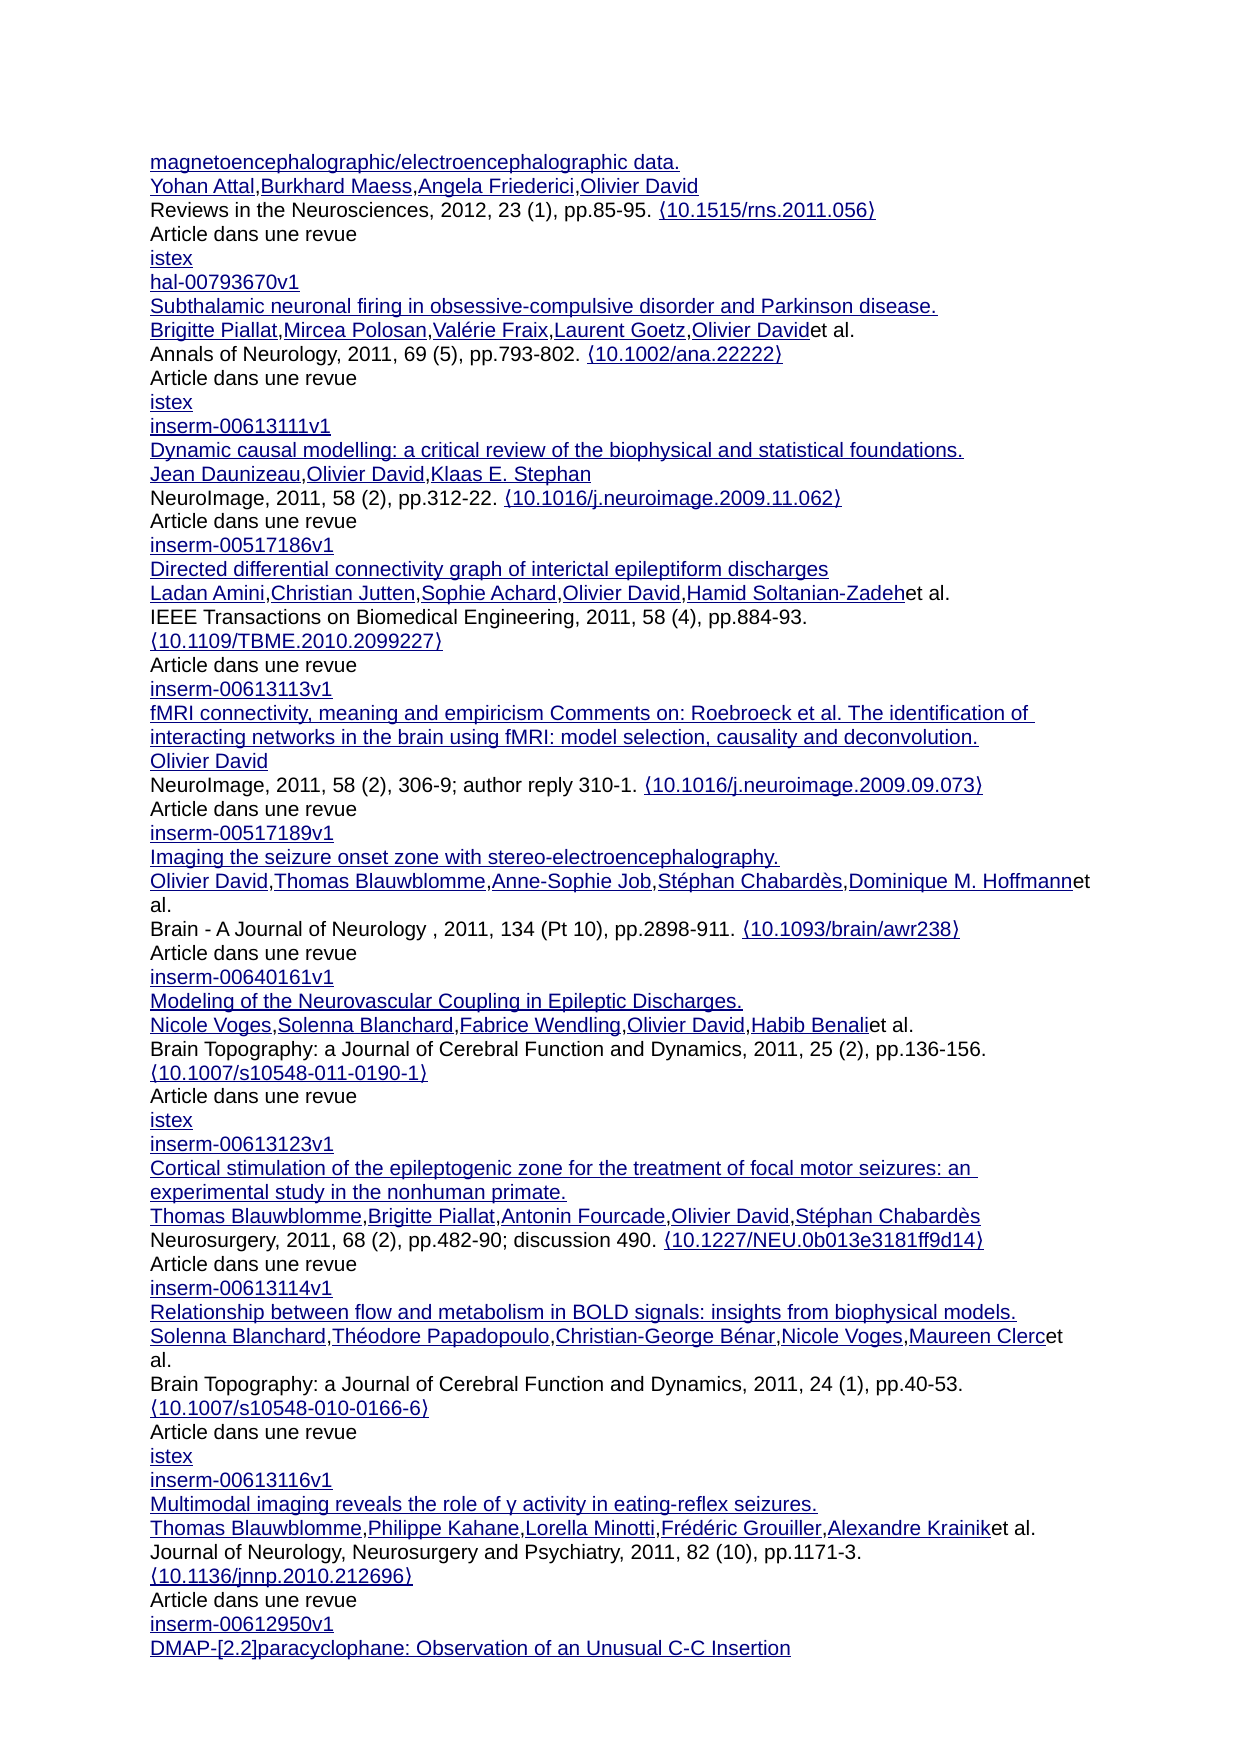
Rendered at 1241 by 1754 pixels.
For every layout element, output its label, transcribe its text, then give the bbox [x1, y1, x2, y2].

table_cell fMRI connectivity, meaning and empiricism Comments on: Roebroeck et al. The identification of interacting networks in the brain using fMRI: model selection, causality and deconvolution. Olivier David NeuroImage, 2011, 58 (2), 306-9; author reply 310-1. ⟨10.1016/j.neuroimage.2009.09.073⟩ Article dans une revue inserm-00517189v1 [150, 701, 1090, 845]
table_cell DMAP-[2.2]paracyclophane: Observation of an Unusual C-C Insertion [150, 1635, 1090, 1659]
table_cell magnetoencephalographic/electroencephalographic data. Yohan Attal,Burkhard Maess,Angela Friederici,Olivier David Reviews in the Neurosciences, 2012, 23 (1), pp.85-95. ⟨10.1515/rns.2011.056⟩ Article dans une revue istex hal-00793670v1 [150, 150, 1090, 294]
table_cell Modeling of the Neurovascular Coupling in Epileptic Discharges. Nicole Voges,Solenna Blanchard,Fabrice Wendling,Olivier David,Habib Benaliet al. Brain Topography: a Journal of Cerebral Function and Dynamics, 2011, 25 (2), pp.136-156. ⟨10.1007/s10548-011-0190-1⟩ Article dans une revue istex inserm-00613123v1 [150, 989, 1090, 1156]
table_cell Multimodal imaging reveals the role of γ activity in eating-reflex seizures. Thomas Blauwblomme,Philippe Kahane,Lorella Minotti,Frédéric Grouiller,Alexandre Krainiket al. Journal of Neurology, Neurosurgery and Psychiatry, 2011, 82 (10), pp.1171-3. ⟨10.1136/jnnp.2010.212696⟩ Article dans une revue inserm-00612950v1 [150, 1492, 1090, 1635]
table_cell Relationship between flow and metabolism in BOLD signals: insights from biophysical models. Solenna Blanchard,Théodore Papadopoulo,Christian-George Bénar,Nicole Voges,Maureen Clercet al. Brain Topography: a Journal of Cerebral Function and Dynamics, 2011, 24 (1), pp.40-53. ⟨10.1007/s10548-010-0166-6⟩ Article dans une revue istex inserm-00613116v1 [150, 1300, 1090, 1492]
table_cell Subthalamic neuronal firing in obsessive-compulsive disorder and Parkinson disease. Brigitte Piallat,Mircea Polosan,Valérie Fraix,Laurent Goetz,Olivier Davidet al. Annals of Neurology, 2011, 69 (5), pp.793-802. ⟨10.1002/ana.22222⟩ Article dans une revue istex inserm-00613111v1 [150, 294, 1090, 437]
table_cell Directed differential connectivity graph of interictal epileptiform discharges Ladan Amini,Christian Jutten,Sophie Achard,Olivier David,Hamid Soltanian-Zadehet al. IEEE Transactions on Biomedical Engineering, 2011, 58 (4), pp.884-93. ⟨10.1109/TBME.2010.2099227⟩ Article dans une revue inserm-00613113v1 [150, 557, 1090, 701]
table_cell Cortical stimulation of the epileptogenic zone for the treatment of focal motor seizures: an experimental study in the nonhuman primate. Thomas Blauwblomme,Brigitte Piallat,Antonin Fourcade,Olivier David,Stéphan Chabardès Neurosurgery, 2011, 68 (2), pp.482-90; discussion 490. ⟨10.1227/NEU.0b013e3181ff9d14⟩ Article dans une revue inserm-00613114v1 [150, 1156, 1090, 1300]
table_cell Imaging the seizure onset zone with stereo-electroencephalography. Olivier David,Thomas Blauwblomme,Anne-Sophie Job,Stéphan Chabardès,Dominique M. Hoffmannet al. Brain - A Journal of Neurology , 2011, 134 (Pt 10), pp.2898-911. ⟨10.1093/brain/awr238⟩ Article dans une revue inserm-00640161v1 [150, 845, 1090, 988]
table_cell Dynamic causal modelling: a critical review of the biophysical and statistical foundations. Jean Daunizeau,Olivier David,Klaas E. Stephan NeuroImage, 2011, 58 (2), pp.312-22. ⟨10.1016/j.neuroimage.2009.11.062⟩ Article dans une revue inserm-00517186v1 [150, 438, 1090, 557]
